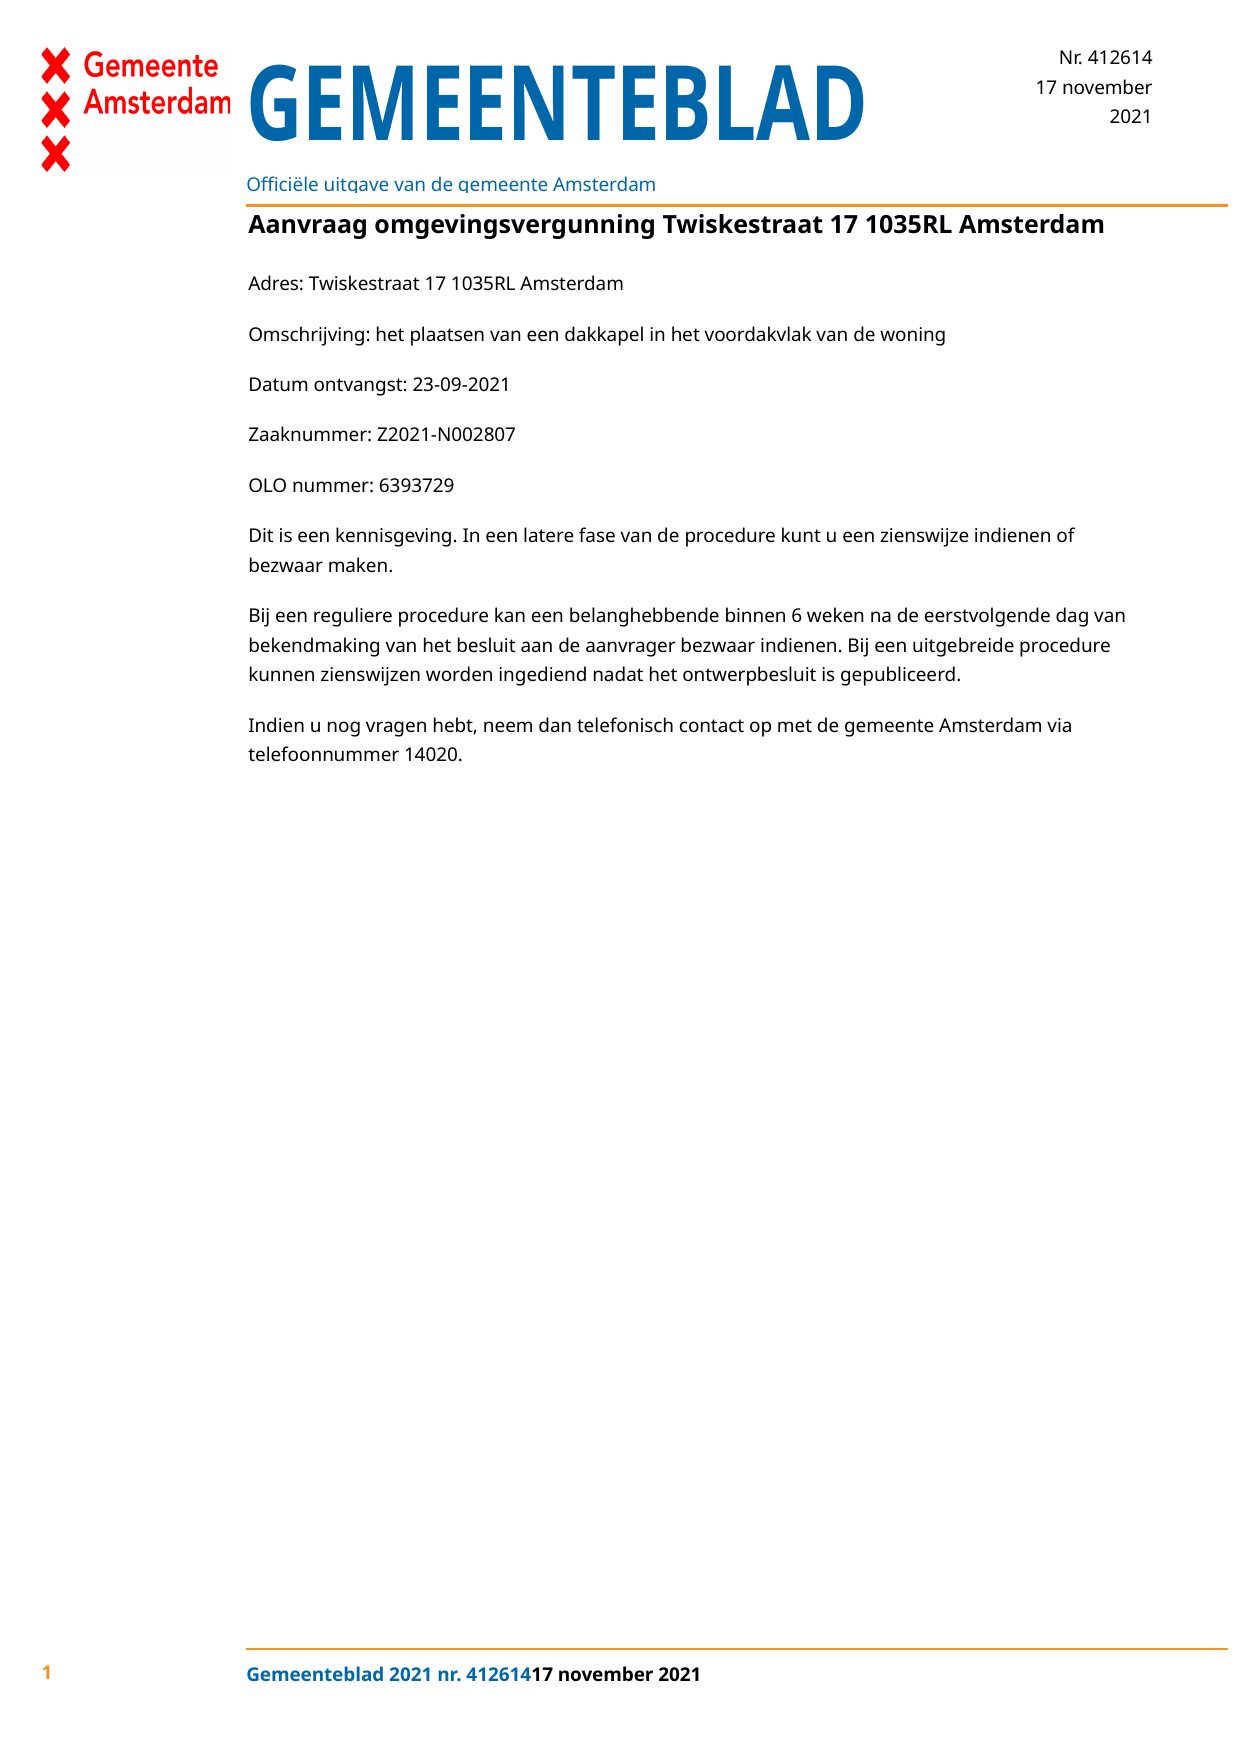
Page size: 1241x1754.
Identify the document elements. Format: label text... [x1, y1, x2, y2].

text Datum ontvangst: 23-09-2021 [248, 371, 1152, 397]
text Adres: Twiskestraat 17 1035RL Amsterdam [248, 270, 1152, 296]
picture [41, 47, 231, 172]
text Indien u nog vragen hebt, neem dan telefonisch contact op met de gemeente Amsterdam via telefoonnummer 14020. [248, 712, 1152, 767]
text Bij een reguliere procedure kan een belanghebbende binnen 6 weken na de eerstvolgende dag van bekendmaking van het besluit aan de aanvrager bezwaar indienen. Bij een uitgebreide procedure kunnen zienswijzen worden ingediend nadat het ontwerpbesluit is gepubliceerd. [248, 602, 1152, 687]
text Aanvraag omgevingsvergunning Twiskestraat 17 1035RL Amsterdam [248, 207, 1152, 241]
text Zaaknummer: Z2021-N002807 [248, 422, 1152, 447]
text Dit is een kennisgeving. In een latere fase van de procedure kunt u een zienswijze indienen of bezwaar maken. [248, 522, 1152, 578]
text Omschrijving: het plaatsen van een dakkapel in het voordakvlak van de woning [248, 321, 1152, 346]
text OLO nummer: 6393729 [248, 472, 1152, 498]
